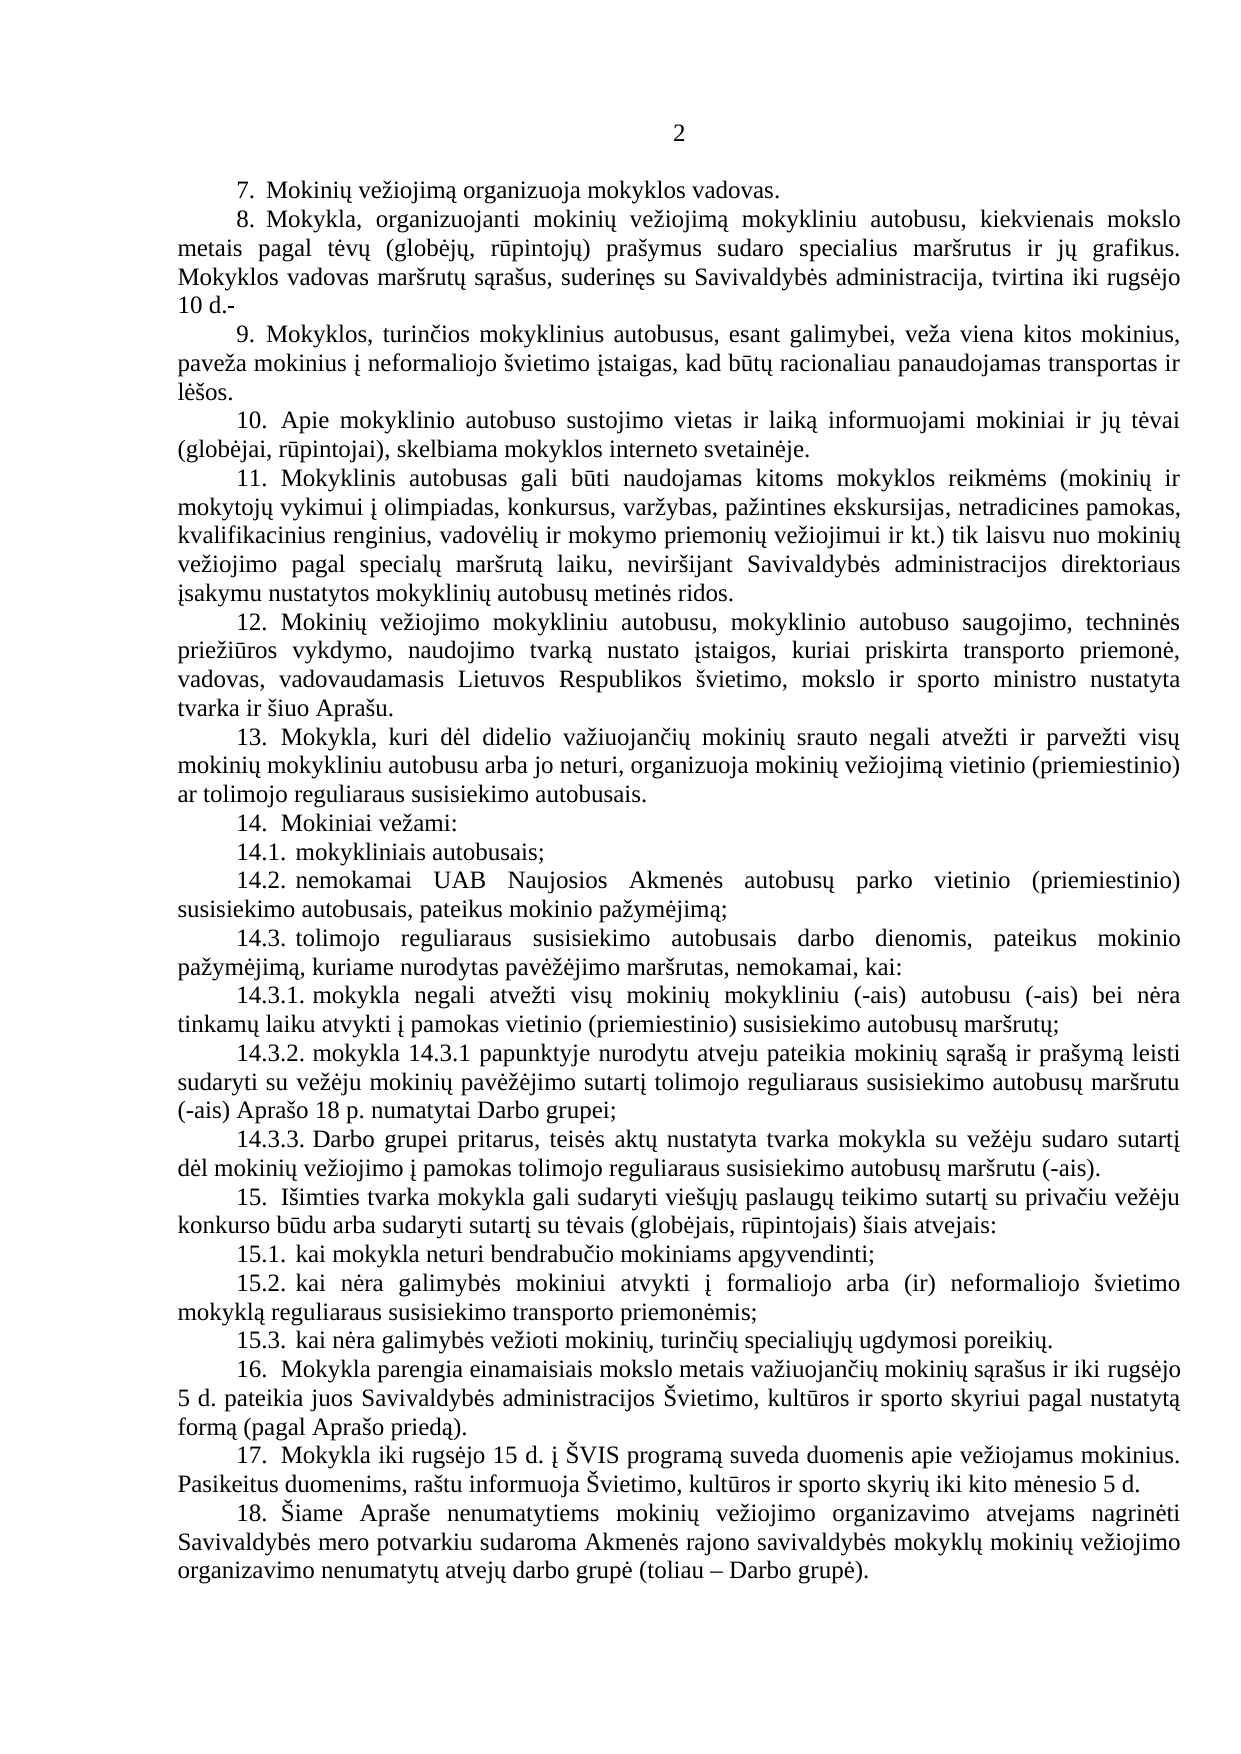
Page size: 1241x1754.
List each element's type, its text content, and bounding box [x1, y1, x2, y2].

text 8. Mokykla, organizuojanti mokinių vežiojimą mokykliniu autobusu, kiekvienais mokslo metais pagal tėvų (globėjų, rūpintojų) prašymus sudaro specialius maršrutus ir jų grafikus. Mokyklos vadovas maršrutų sąrašus, suderinęs su Savivaldybės administracija, tvirtina iki rugsėjo 10 d. [177, 204, 1181, 319]
text 14.3.2. mokykla 14.3.1 papunktyje nurodytu atveju pateikia mokinių sąrašą ir prašymą leisti sudaryti su vežėju mokinių pavėžėjimo sutartį tolimojo reguliaraus susisiekimo autobusų maršrutu (-ais) Aprašo 18 p. numatytai Darbo grupei; [177, 1038, 1181, 1124]
text 15.3. kai nėra galimybės vežioti mokinių, turinčių specialiųjų ugdymosi poreikių. [177, 1326, 1181, 1354]
text 14.3.1. mokykla negali atvežti visų mokinių mokykliniu (-ais) autobusu (-ais) bei nėra tinkamų laiku atvykti į pamokas vietinio (priemiestinio) susisiekimo autobusų maršrutų; [177, 981, 1181, 1038]
text 9. Mokyklos, turinčios mokyklinius autobusus, esant galimybei, veža viena kitos mokinius, paveža mokinius į neformaliojo švietimo įstaigas, kad būtų racionaliau panaudojamas transportas ir lėšos. [177, 319, 1181, 406]
text 17. Mokykla iki rugsėjo 15 d. į ŠVIS programą suveda duomenis apie vežiojamus mokinius. Pasikeitus duomenims, raštu informuoja Švietimo, kultūros ir sporto skyrių iki kito mėnesio 5 d. [177, 1441, 1181, 1498]
text 18. Šiame Apraše nenumatytiems mokinių vežiojimo organizavimo atvejams nagrinėti Savivaldybės mero potvarkiu sudaroma Akmenės rajono savivaldybės mokyklų mokinių vežiojimo organizavimo nenumatytų atvejų darbo grupė (toliau – Darbo grupė). [177, 1498, 1181, 1584]
text 14.3.3. Darbo grupei pritarus, teisės aktų nustatyta tvarka mokykla su vežėju sudaro sutartį dėl mokinių vežiojimo į pamokas tolimojo reguliaraus susisiekimo autobusų maršrutu (-ais). [177, 1124, 1181, 1182]
text 15.2. kai nėra galimybės mokiniui atvykti į formaliojo arba (ir) neformaliojo švietimo mokyklą reguliaraus susisiekimo transporto priemonėmis; [177, 1268, 1181, 1326]
text 14.3. tolimojo reguliaraus susisiekimo autobusais darbo dienomis, pateikus mokinio pažymėjimą, kuriame nurodytas pavėžėjimo maršrutas, nemokamai, kai: [177, 923, 1181, 981]
text 16. Mokykla parengia einamaisiais mokslo metais važiuojančių mokinių sąrašus ir iki rugsėjo 5 d. pateikia juos Savivaldybės administracijos Švietimo, kultūros ir sporto skyriui pagal nustatytą formą (pagal Aprašo priedą). [177, 1354, 1181, 1441]
text 7. Mokinių vežiojimą organizuoja mokyklos vadovas. [177, 176, 1181, 204]
text 15. Išimties tvarka mokykla gali sudaryti viešųjų paslaugų teikimo sutartį su privačiu vežėju konkurso būdu arba sudaryti sutartį su tėvais (globėjais, rūpintojais) šiais atvejais: [177, 1182, 1181, 1239]
text 14.1. mokykliniais autobusais; [177, 837, 1181, 866]
text 15.1. kai mokykla neturi bendrabučio mokiniams apgyvendinti; [177, 1239, 1181, 1268]
text 13. Mokykla, kuri dėl didelio važiuojančių mokinių srauto negali atvežti ir parvežti visų mokinių mokykliniu autobusu arba jo neturi, organizuoja mokinių vežiojimą vietinio (priemiestinio) ar tolimojo reguliaraus susisiekimo autobusais. [177, 722, 1181, 808]
text 14.2. nemokamai UAB Naujosios Akmenės autobusų parko vietinio (priemiestinio) susisiekimo autobusais, pateikus mokinio pažymėjimą; [177, 866, 1181, 923]
text 11. Mokyklinis autobusas gali būti naudojamas kitoms mokyklos reikmėms (mokinių ir mokytojų vykimui į olimpiadas, konkursus, varžybas, pažintines ekskursijas, netradicines pamokas, kvalifikacinius renginius, vadovėlių ir mokymo priemonių vežiojimui ir kt.) tik laisvu nuo mokinių vežiojimo pagal specialų maršrutą laiku, neviršijant Savivaldybės administracijos direktoriaus įsakymu nustatytos mokyklinių autobusų metinės ridos. [177, 463, 1181, 607]
text 10. Apie mokyklinio autobuso sustojimo vietas ir laiką informuojami mokiniai ir jų tėvai (globėjai, rūpintojai), skelbiama mokyklos interneto svetainėje. [177, 406, 1181, 463]
text 12. Mokinių vežiojimo mokykliniu autobusu, mokyklinio autobuso saugojimo, techninės priežiūros vykdymo, naudojimo tvarką nustato įstaigos, kuriai priskirta transporto priemonė, vadovas, vadovaudamasis Lietuvos Respublikos švietimo, mokslo ir sporto ministro nustatyta tvarka ir šiuo Aprašu. [177, 607, 1181, 722]
text 14. Mokiniai vežami: [177, 808, 1181, 837]
